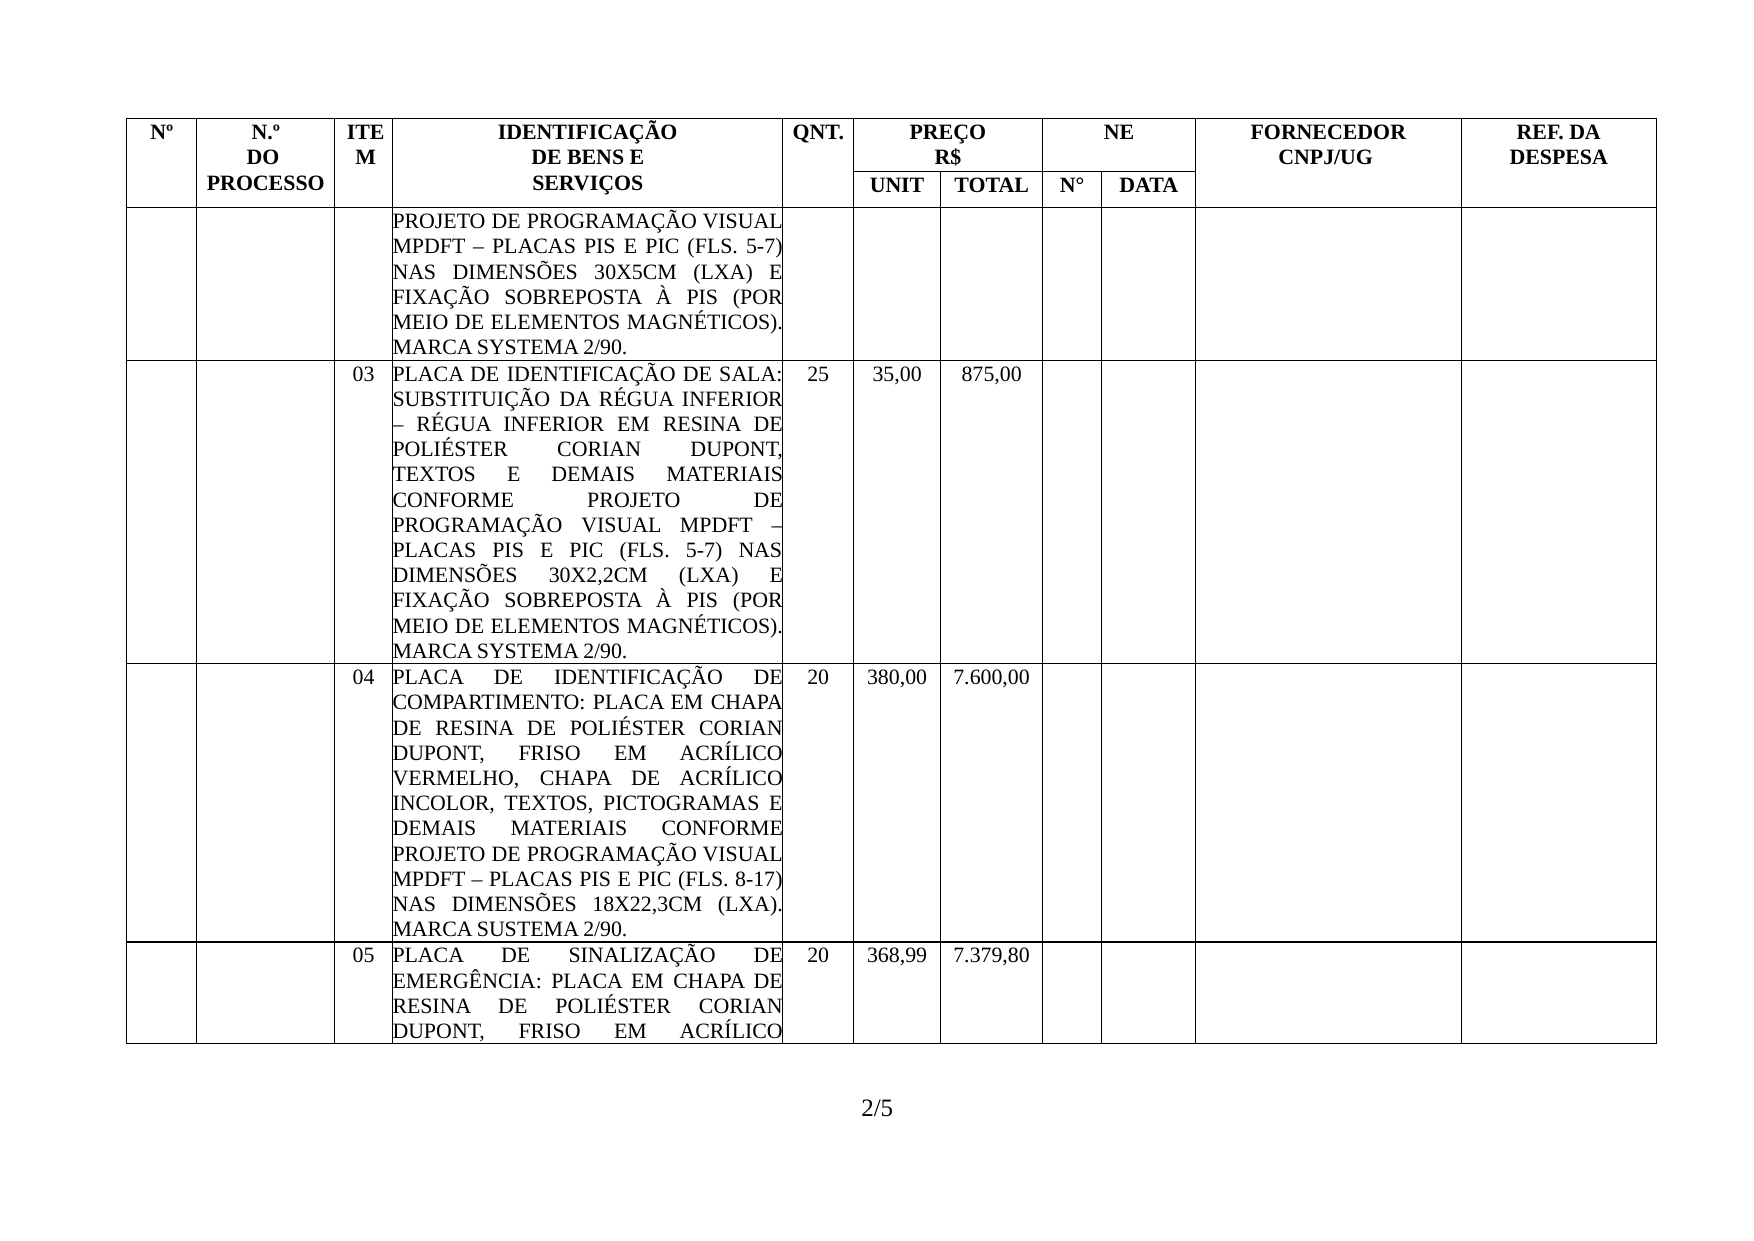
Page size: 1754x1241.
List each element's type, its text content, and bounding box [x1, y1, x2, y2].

table_cell 7.600,00 [941, 664, 1042, 941]
table_cell PLACA DE IDENTIFICAÇÃO DE COMPARTIMENTO: PLACA EM CHAPA DE RESINA DE POLIÉSTER CORIAN DUPONT, FRISO EM ACRÍLICO VERMELHO, CHAPA DE ACRÍLICO INCOLOR, TEXTOS, PICTOGRAMAS E DEMAIS MATERIAIS CONFORME PROJETO DE PROGRAMAÇÃO VISUAL MPDFT – PLACAS PIS E PIC (FLS. 8-17) NAS DIMENSÕES 18X22,3CM (LXA). MARCA SUSTEMA 2/90. [393, 664, 782, 941]
table_cell [1462, 361, 1656, 663]
table_cell 875,00 [941, 361, 1042, 663]
table_cell [1102, 664, 1195, 941]
table_cell [197, 208, 334, 359]
table_cell [1462, 664, 1656, 941]
table_header NE [1043, 119, 1195, 171]
table_header FORNECEDOR CNPJ/UG [1196, 119, 1461, 207]
table_cell 380,00 [854, 664, 940, 941]
table_header Nº [127, 119, 196, 207]
table_cell [1102, 943, 1195, 1043]
table_header N.º DO PROCESSO [197, 119, 334, 207]
table_cell [1102, 361, 1195, 663]
table_cell 20 [783, 943, 853, 1043]
table_cell [127, 943, 196, 1043]
table_cell 368,99 [854, 943, 940, 1043]
table_cell [941, 208, 1042, 359]
table_cell DATA [1102, 172, 1195, 207]
table_cell TOTAL [941, 172, 1042, 207]
table_cell [1196, 361, 1461, 663]
table_header IDENTIFICAÇÃO DE BENS E SERVIÇOS [393, 119, 782, 207]
table_cell [1196, 208, 1461, 359]
table_cell PLACA DE SINALIZAÇÃO DE EMERGÊNCIA: PLACA EM CHAPA DE RESINA DE POLIÉSTER CORIAN DUPONT, FRISO EM ACRÍLICO [393, 943, 782, 1043]
table_cell [1462, 208, 1656, 359]
table_cell [335, 208, 392, 359]
table_header PREÇO R$ [854, 119, 1042, 171]
table_cell [854, 208, 940, 359]
table_cell [1462, 943, 1656, 1043]
table_cell [127, 664, 196, 941]
table_cell 25 [783, 361, 853, 663]
table_cell [197, 664, 334, 941]
table_cell [197, 361, 334, 663]
table_cell [127, 361, 196, 663]
table_cell PROJETO DE PROGRAMAÇÃO VISUAL MPDFT – PLACAS PIS E PIC (FLS. 5-7) NAS DIMENSÕES 30X5CM (LXA) E FIXAÇÃO SOBREPOSTA À PIS (POR MEIO DE ELEMENTOS MAGNÉTICOS). MARCA SYSTEMA 2/90. [393, 208, 782, 359]
table_cell 20 [783, 664, 853, 941]
table_cell [1196, 943, 1461, 1043]
table_header ITEM [335, 119, 392, 207]
table_cell [1043, 664, 1101, 941]
table_cell 05 [335, 943, 392, 1043]
table_cell PLACA DE IDENTIFICAÇÃO DE SALA: SUBSTITUIÇÃO DA RÉGUA INFERIOR – RÉGUA INFERIOR EM RESINA DE POLIÉSTER CORIAN DUPONT, TEXTOS E DEMAIS MATERIAIS CONFORME PROJETO DE PROGRAMAÇÃO VISUAL MPDFT – PLACAS PIS E PIC (FLS. 5-7) NAS DIMENSÕES 30X2,2CM (LXA) E FIXAÇÃO SOBREPOSTA À PIS (POR MEIO DE ELEMENTOS MAGNÉTICOS). MARCA SYSTEMA 2/90. [393, 361, 782, 663]
table_cell N° [1043, 172, 1101, 207]
table_cell [127, 208, 196, 359]
table_cell 7.379,80 [941, 943, 1042, 1043]
table_cell 03 [335, 361, 392, 663]
table_cell [1043, 208, 1101, 359]
table_header REF. DA DESPESA [1462, 119, 1656, 207]
table_header QNT. [783, 119, 853, 207]
table_cell [1043, 943, 1101, 1043]
table_cell [197, 943, 334, 1043]
table_cell 04 [335, 664, 392, 941]
table_cell UNIT [854, 172, 940, 207]
table_cell 35,00 [854, 361, 940, 663]
table_cell [1196, 664, 1461, 941]
table_cell [1102, 208, 1195, 359]
table_cell [1043, 361, 1101, 663]
table_cell [783, 208, 853, 359]
